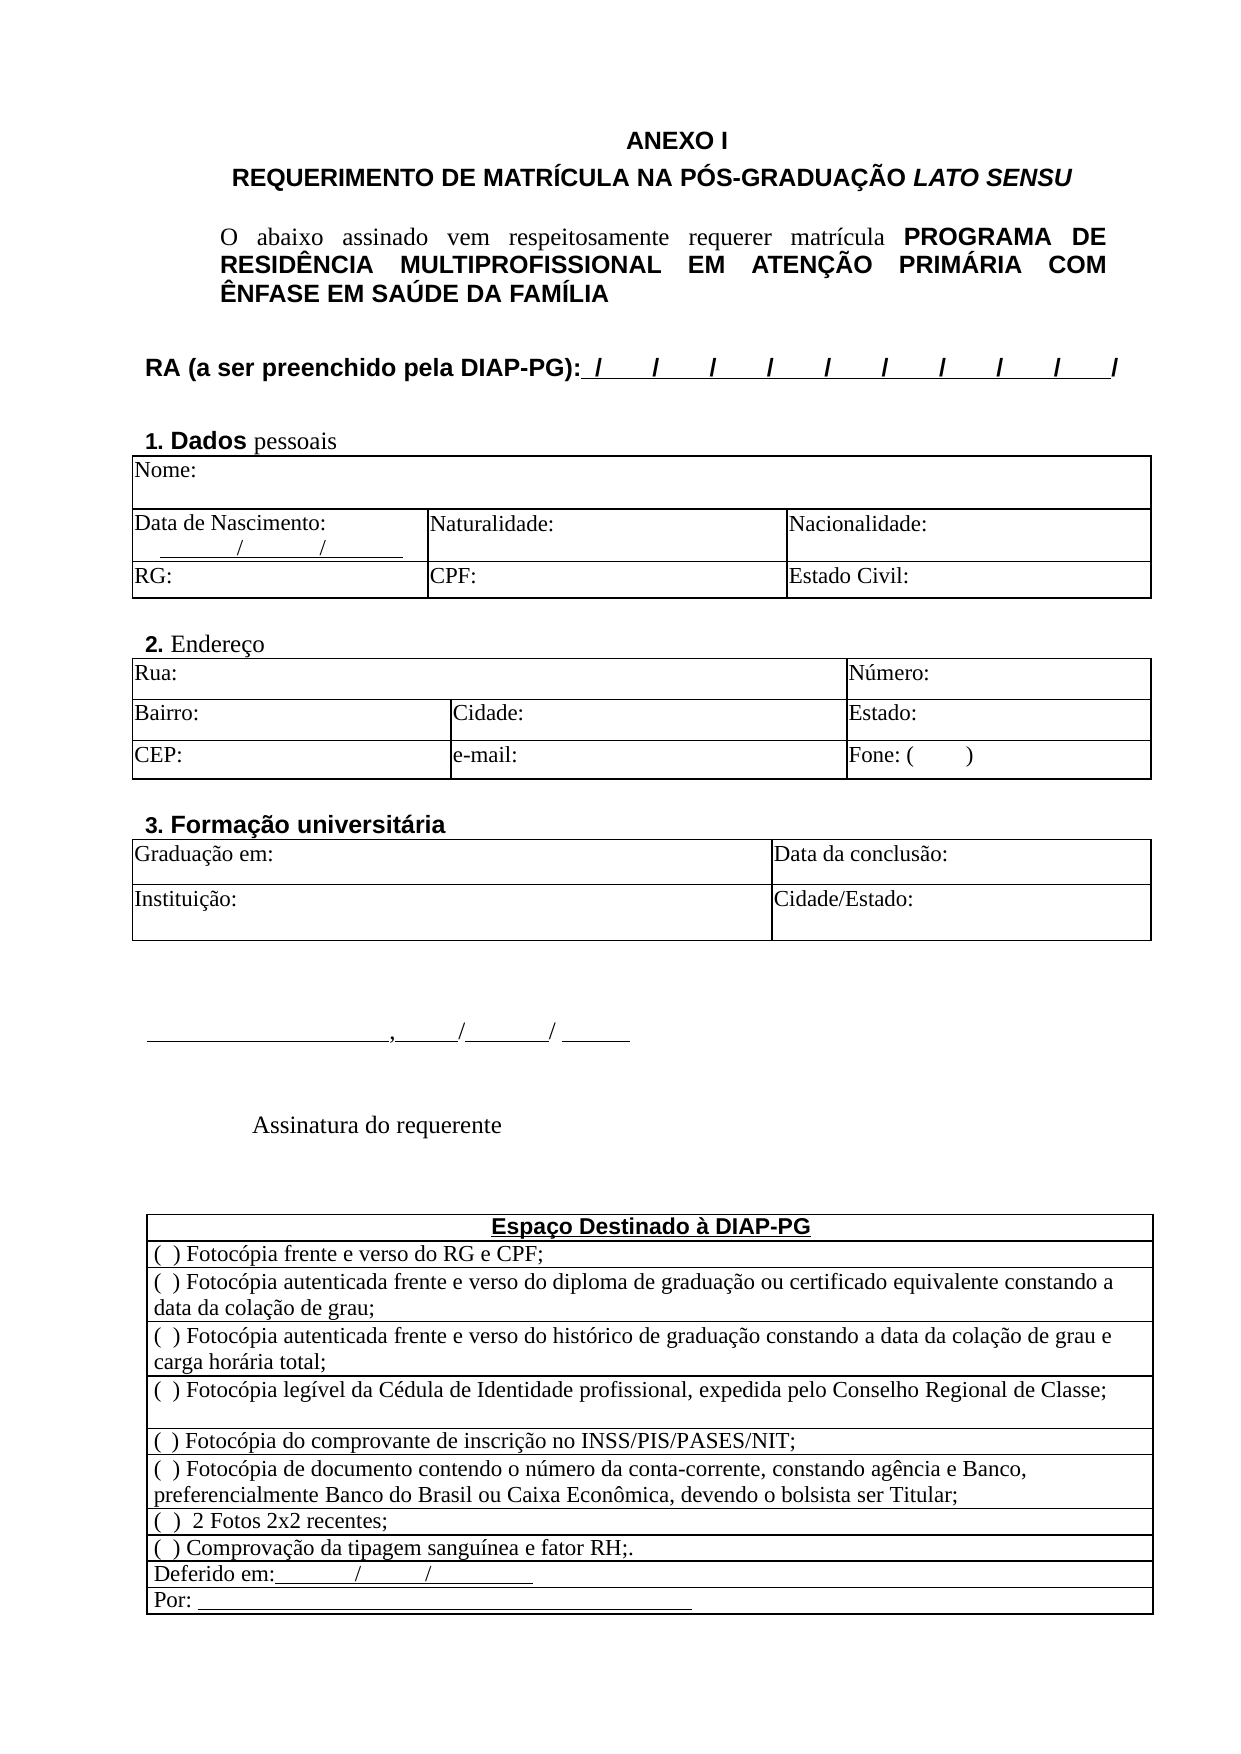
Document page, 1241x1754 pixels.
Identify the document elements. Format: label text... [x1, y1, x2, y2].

table_cell Nacionalidade: [788, 510, 1150, 561]
table_cell ( ) Fotocópia de documento contendo o número da conta-corrente, constando agência e Banco, preferencialmente Banco do Brasil ou Caixa Econômica, devendo o bolsista ser Titular; [148, 1455, 1152, 1508]
table_header Data da conclusão: [773, 840, 1150, 884]
table_cell Por: [148, 1588, 1152, 1613]
table_cell Fone: ( ) [848, 741, 1150, 778]
table_header Graduação em: [133, 840, 771, 884]
table_cell ( ) Comprovação da tipagem sanguínea e fator RH;. [148, 1536, 1152, 1560]
text ANEXO I [232, 126, 1122, 155]
table_cell CEP: [133, 741, 450, 778]
table_cell ( ) 2 Fotos 2x2 recentes; [148, 1509, 1152, 1534]
table_cell CPF: [429, 562, 786, 597]
table_cell e-mail: [452, 741, 846, 778]
text REQUERIMENTO DE MATRÍCULA NA PÓS-GRADUAÇÃO LATO SENSU [232, 163, 1122, 191]
table_cell Data de Nascimento: / / [133, 510, 427, 561]
table_cell Cidade: [452, 700, 846, 739]
text , / / [147, 1016, 1122, 1044]
table_cell Naturalidade: [429, 510, 786, 561]
table_header Espaço Destinado à DIAP-PG [148, 1215, 1152, 1240]
list Endereço [145, 629, 1122, 657]
list Formação universitária [145, 810, 1122, 839]
table_cell Instituição: [133, 885, 771, 939]
table_cell Deferido em: / / [148, 1562, 1152, 1587]
table_header Número: [848, 659, 1150, 698]
table_cell Estado: [848, 700, 1150, 739]
table_header Rua: [133, 659, 846, 698]
table_cell Bairro: [133, 700, 450, 739]
text Assinatura do requerente [252, 1115, 1122, 1138]
table_cell ( ) Fotocópia legível da Cédula de Identidade profissional, expedida pelo Conselho Regional de Classe; [148, 1377, 1152, 1427]
text O abaixo assinado vem respeitosamente requerer matrícula PROGRAMA DE RESIDÊNCIA MULTIPROFISSIONAL EM ATENÇÃO PRIMÁRIA COM ÊNFASE EM SAÚDE DA FAMÍLIA [220, 222, 1106, 308]
table_header Nome: [133, 457, 1150, 508]
text RA (a ser preenchido pela DIAP-PG): / / / / / / / / / / [145, 353, 1122, 382]
table_cell ( ) Fotocópia do comprovante de inscrição no INSS/PIS/PASES/NIT; [148, 1429, 1152, 1453]
table_cell ( ) Fotocópia frente e verso do RG e CPF; [148, 1242, 1152, 1266]
table_cell ( ) Fotocópia autenticada frente e verso do histórico de graduação constando a data da colação de grau e carga horária total; [148, 1322, 1152, 1375]
table_cell Cidade/Estado: [773, 885, 1150, 939]
table_cell ( ) Fotocópia autenticada frente e verso do diploma de graduação ou certificado equivalente constando a data da colação de grau; [148, 1268, 1152, 1321]
table_cell RG: [133, 562, 427, 597]
list Dados pessoais [145, 426, 1122, 455]
table_cell Estado Civil: [788, 562, 1150, 597]
